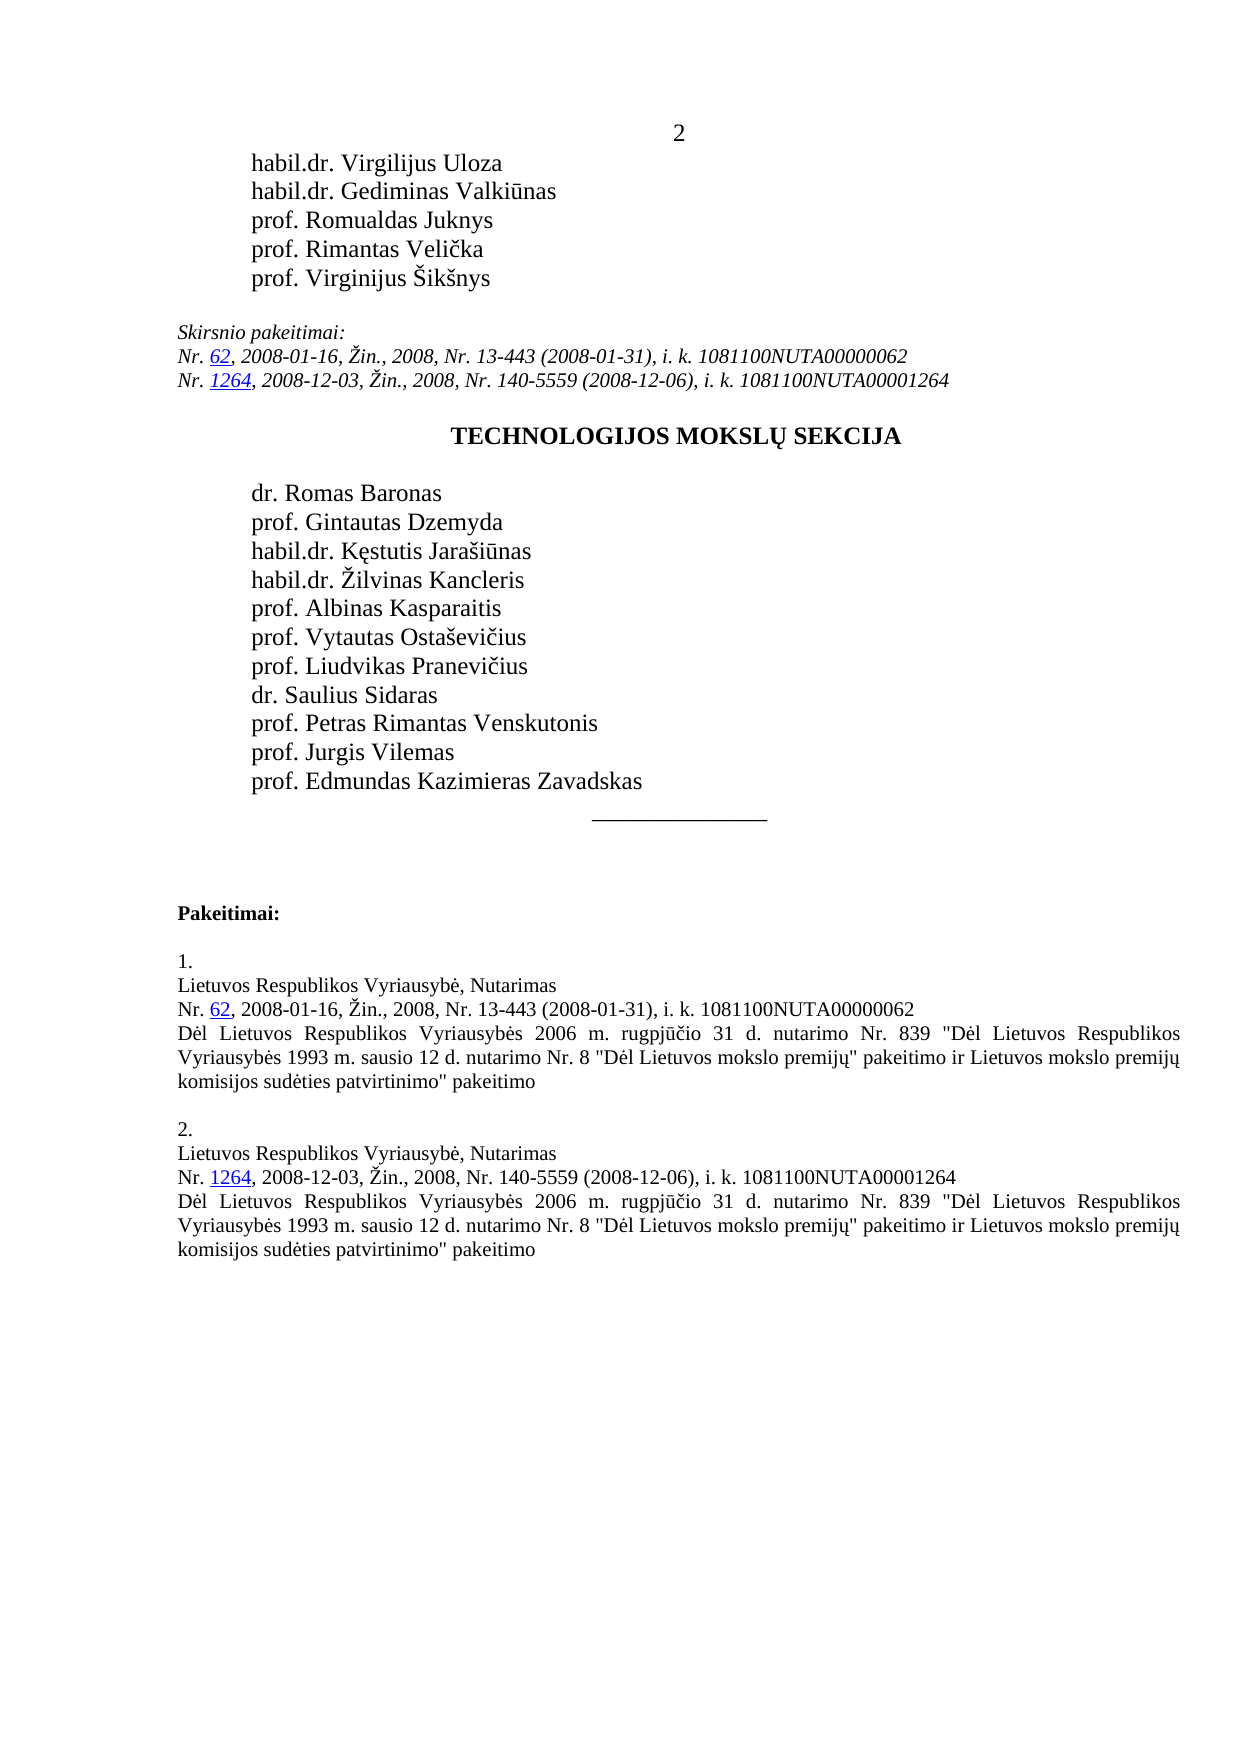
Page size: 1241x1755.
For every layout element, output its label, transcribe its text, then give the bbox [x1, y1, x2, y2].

text Dėl Lietuvos Respublikos Vyriausybės 2006 m. rugpjūčio 31 d. nutarimo Nr. 839 "Dėl Lietuvos Respublikos Vyriausybės 1993 m. sausio 12 d. nutarimo Nr. 8 "Dėl Lietuvos mokslo premijų" pakeitimo ir Lietuvos mokslo premijų komisijos sudėties patvirtinimo" pakeitimo [177, 1021, 1181, 1093]
text habil.dr. Virgilijus Uloza [177, 148, 1181, 176]
text Lietuvos Respublikos Vyriausybė, Nutarimas [177, 1141, 1181, 1165]
text Skirsnio pakeitimai: [177, 320, 1181, 344]
text prof. Albinas Kasparaitis [177, 593, 1181, 622]
text Nr. 62, 2008-01-16, Žin., 2008, Nr. 13-443 (2008-01-31), i. k. 1081100NUTA00000062 [177, 344, 1181, 368]
text Nr. 1264, 2008-12-03, Žin., 2008, Nr. 140-5559 (2008-12-06), i. k. 1081100NUTA00001264 [177, 1165, 1181, 1189]
text dr. Saulius Sidaras [177, 680, 1181, 708]
text 1. [177, 948, 1181, 973]
text prof. Romualdas Juknys [177, 205, 1181, 234]
text TECHNOLOGIJOS MOKSLŲ SEKCIJA [177, 421, 1181, 450]
text Dėl Lietuvos Respublikos Vyriausybės 2006 m. rugpjūčio 31 d. nutarimo Nr. 839 "Dėl Lietuvos Respublikos Vyriausybės 1993 m. sausio 12 d. nutarimo Nr. 8 "Dėl Lietuvos mokslo premijų" pakeitimo ir Lietuvos mokslo premijų komisijos sudėties patvirtinimo" pakeitimo [177, 1189, 1181, 1261]
text prof. Rimantas Velička [177, 234, 1181, 263]
text ______________ [177, 795, 1181, 823]
text prof. Vytautas Ostaševičius [177, 622, 1181, 651]
text prof. Virginijus Šikšnys [177, 263, 1181, 291]
text habil.dr. Gediminas Valkiūnas [177, 176, 1181, 205]
text prof. Liudvikas Pranevičius [177, 651, 1181, 680]
text habil.dr. Žilvinas Kancleris [177, 565, 1181, 593]
text 2. [177, 1117, 1181, 1141]
text habil.dr. Kęstutis Jarašiūnas [177, 536, 1181, 565]
text prof. Jurgis Vilemas [177, 737, 1181, 766]
text prof. Petras Rimantas Venskutonis [177, 708, 1181, 737]
text dr. Romas Baronas [177, 478, 1181, 507]
text Nr. 62, 2008-01-16, Žin., 2008, Nr. 13-443 (2008-01-31), i. k. 1081100NUTA00000062 [177, 997, 1181, 1021]
text prof. Edmundas Kazimieras Zavadskas [177, 766, 1181, 795]
text Nr. 1264, 2008-12-03, Žin., 2008, Nr. 140-5559 (2008-12-06), i. k. 1081100NUTA00001264 [177, 368, 1181, 392]
text Lietuvos Respublikos Vyriausybė, Nutarimas [177, 973, 1181, 997]
text prof. Gintautas Dzemyda [177, 507, 1181, 536]
text Pakeitimai: [177, 900, 1181, 924]
